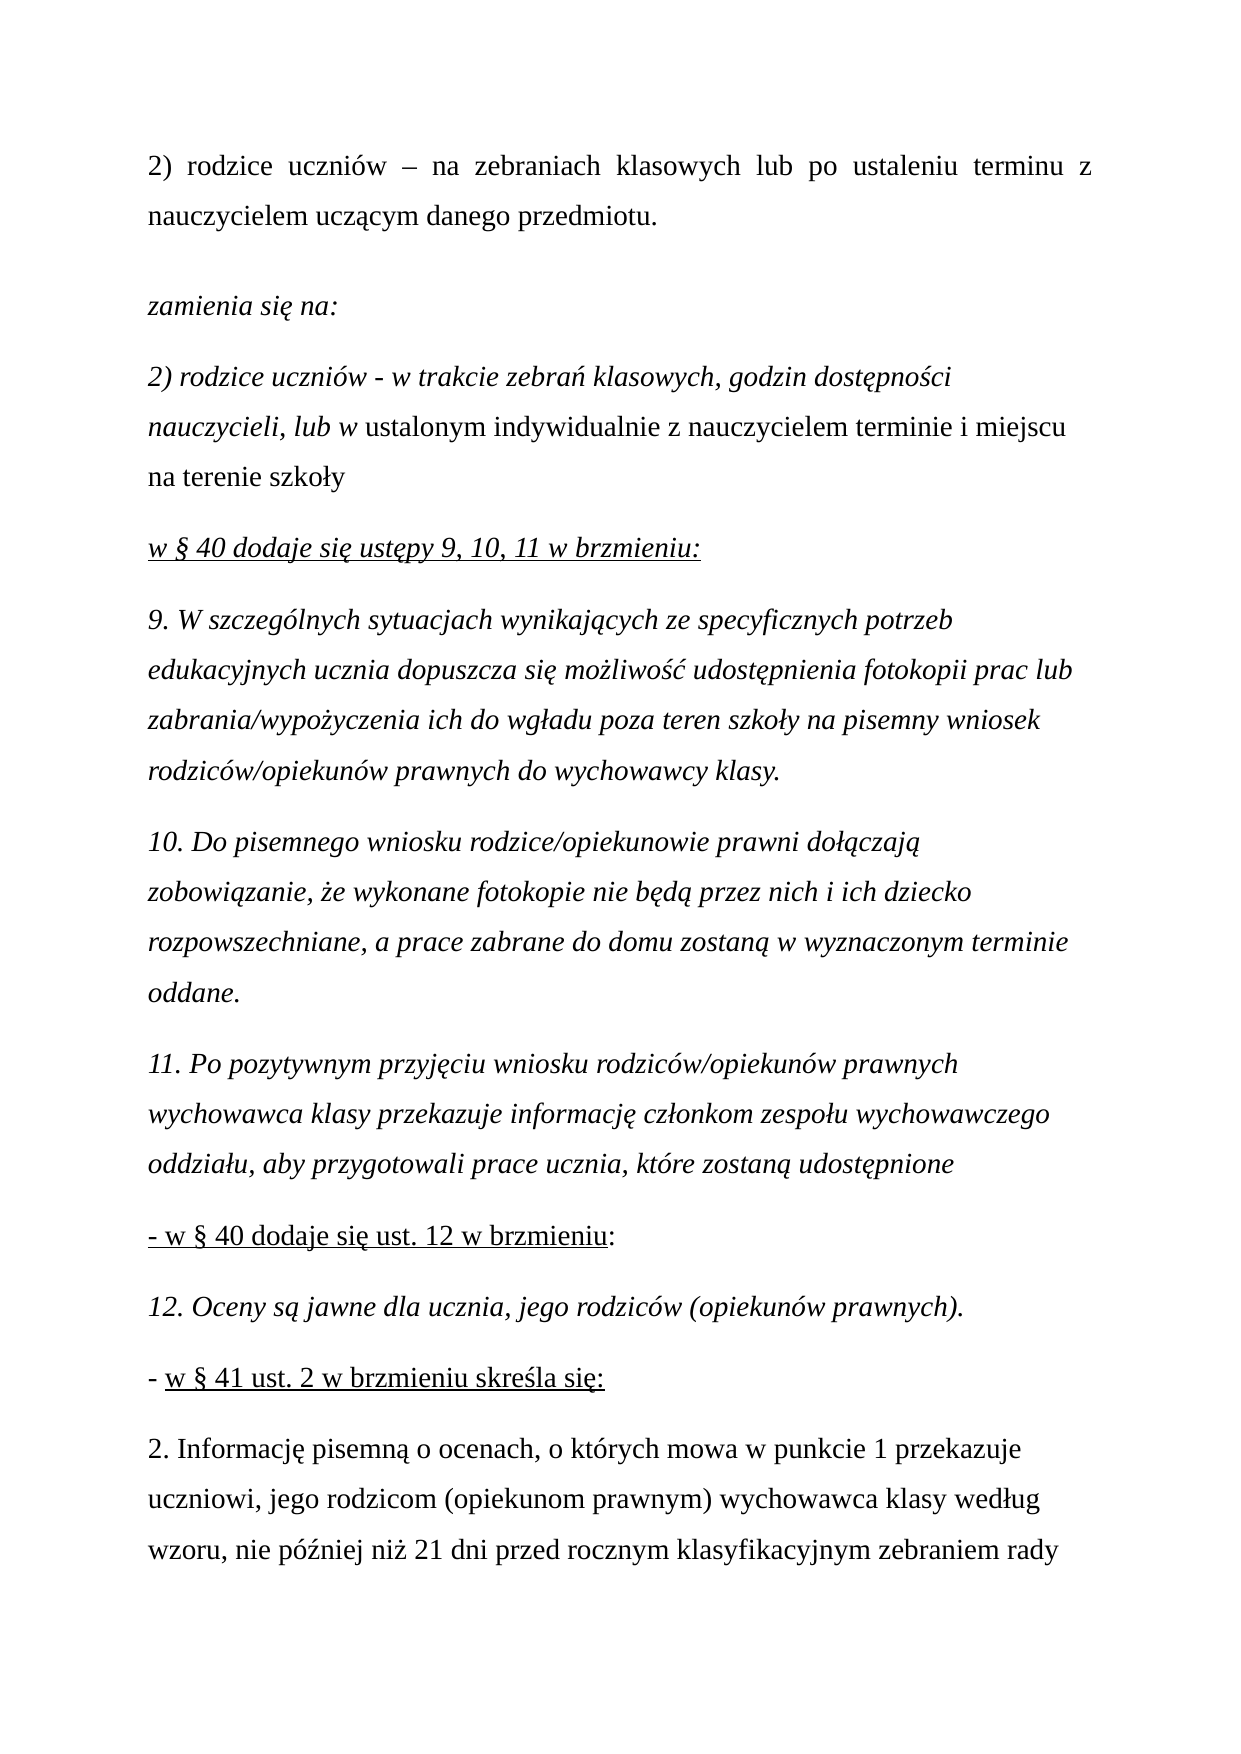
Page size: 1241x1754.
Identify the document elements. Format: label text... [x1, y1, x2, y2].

text - w § 40 dodaje się ust. 12 w brzmieniu: [148, 1218, 1093, 1251]
text w § 40 dodaje się ustępy 9, 10, 11 w brzmieniu: [148, 531, 1093, 564]
text 2) rodzice uczniów - w trakcie zebrań klasowych, godzin dostępności nauczycieli, lub w ustalonym indywidualnie z nauczycielem terminie i miejscu na terenie szkoły [148, 359, 1093, 493]
text zamienia się na: [148, 288, 1093, 321]
text 11. Po pozytywnym przyjęciu wniosku rodziców/opiekunów prawnych wychowawca klasy przekazuje informację członkom zespołu wychowawczego oddziału, aby przygotowali prace ucznia, które zostaną udostępnione [148, 1046, 1093, 1180]
text - w § 41 ust. 2 w brzmieniu skreśla się: [148, 1360, 1093, 1393]
text 12. Oceny są jawne dla ucznia, jego rodziców (opiekunów prawnych). [148, 1289, 1093, 1322]
text 10. Do pisemnego wniosku rodzice/opiekunowie prawni dołączają zobowiązanie, że wykonane fotokopie nie będą przez nich i ich dziecko rozpowszechniane, a prace zabrane do domu zostaną w wyznaczonym terminie oddane. [148, 824, 1093, 1008]
text 2. Informację pisemną o ocenach, o których mowa w punkcie 1 przekazuje uczniowi, jego rodzicom (opiekunom prawnym) wychowawca klasy według wzoru, nie później niż 21 dni przed rocznym klasyfikacyjnym zebraniem rady [148, 1431, 1093, 1565]
text 2) rodzice uczniów – na zebraniach klasowych lub po ustaleniu terminu z nauczycielem uczącym danego przedmiotu. [148, 148, 1093, 231]
text 9. W szczególnych sytuacjach wynikających ze specyficznych potrzeb edukacyjnych ucznia dopuszcza się możliwość udostępnienia fotokopii prac lub zabrania/wypożyczenia ich do wgładu poza teren szkoły na pisemny wniosek rodziców/opiekunów prawnych do wychowawcy klasy. [148, 602, 1093, 786]
